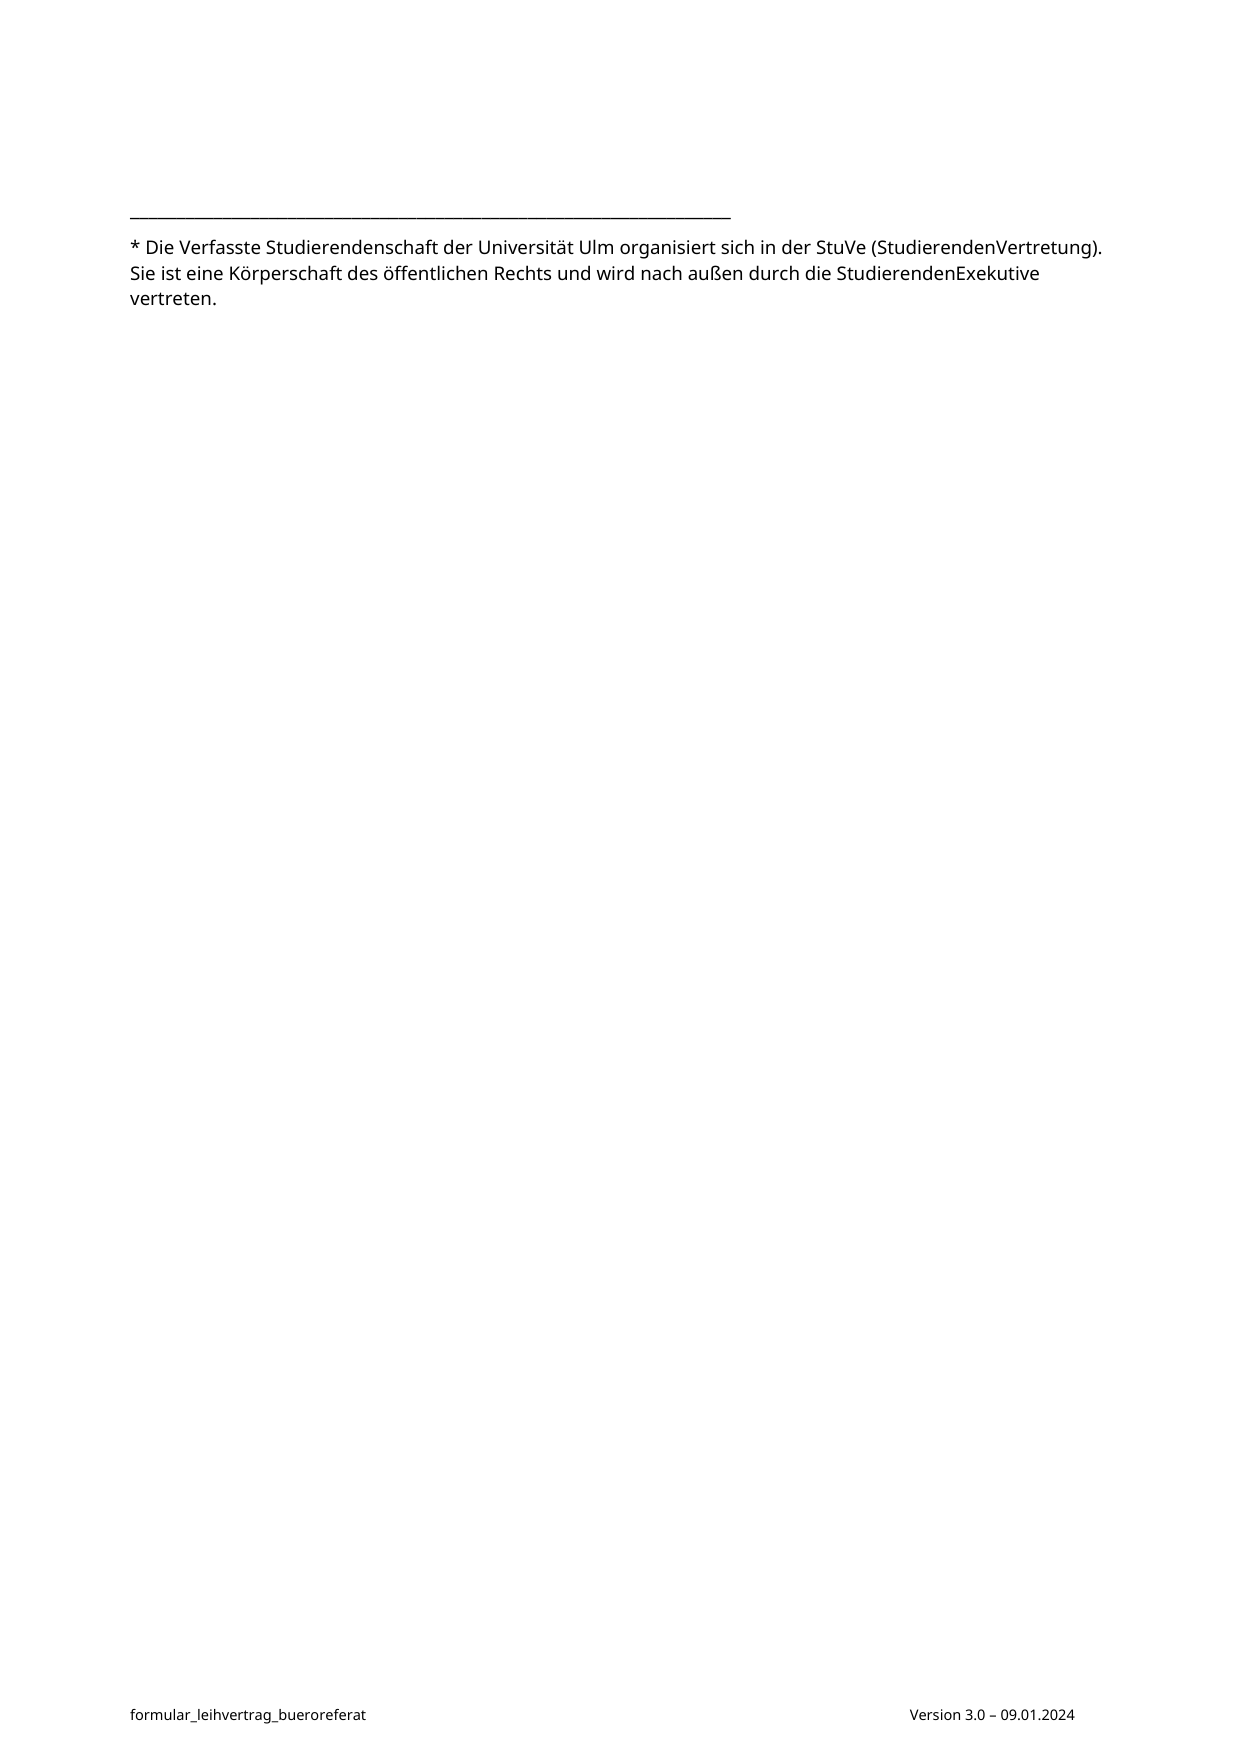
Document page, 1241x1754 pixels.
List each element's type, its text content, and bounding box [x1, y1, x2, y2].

text * Die Verfasste Studierendenschaft der Universität Ulm organisiert sich in der StuVe (StudierendenVertretung). Sie ist eine Körperschaft des öffentlichen Rechts und wird nach außen durch die StudierendenExekutive vertreten. [130, 234, 1110, 311]
text _________________________________________________________________ [130, 194, 1110, 222]
